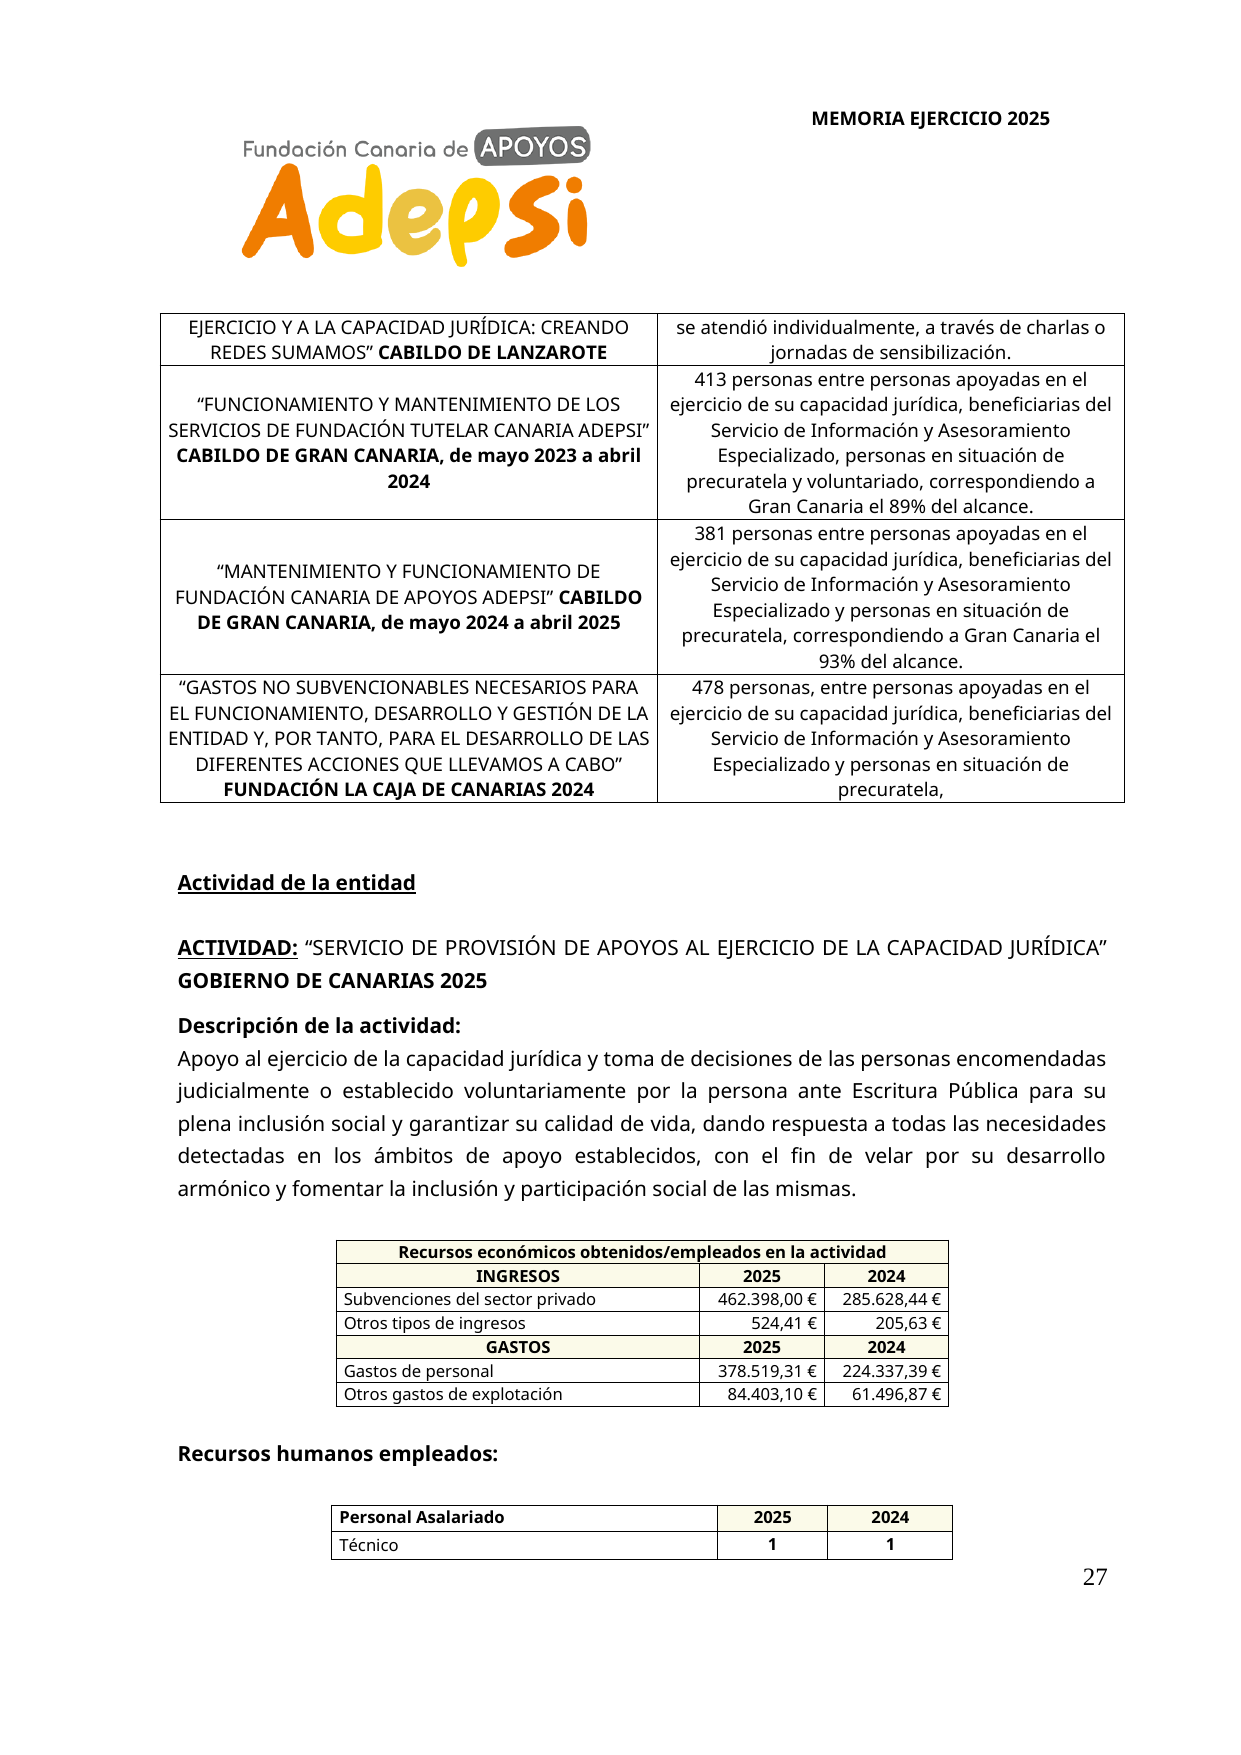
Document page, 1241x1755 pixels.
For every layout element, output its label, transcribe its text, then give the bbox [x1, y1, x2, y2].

table_header 2024 [828, 1506, 952, 1531]
table_header Personal Asalariado [332, 1506, 717, 1531]
table_cell 224.337,39 € [825, 1359, 948, 1382]
table_cell 61.496,87 € [825, 1383, 948, 1406]
table_cell 285.628,44 € [825, 1288, 948, 1311]
table_header Recursos económicos obtenidos/empleados en la actividad [337, 1241, 948, 1263]
table_cell 413 personas entre personas apoyadas en el ejercicio de su capacidad jurídica, beneficiarias del Servicio de Información y Asesoramiento Especializado, personas en situación de precuratela y voluntariado, correspondiendo a Gran Canaria el 89% del alcance. [658, 366, 1124, 519]
table_cell 2024 [825, 1264, 948, 1287]
table_cell “GASTOS NO SUBVENCIONABLES NECESARIOS PARA EL FUNCIONAMIENTO, DESARROLLO Y GESTIÓN DE LA ENTIDAD Y, POR TANTO, PARA EL DESARROLLO DE LAS DIFERENTES ACCIONES QUE LLEVAMOS A CABO” FUNDACIÓN LA CAJA DE CANARIAS 2024 [161, 675, 657, 802]
table_header 2025 [718, 1506, 827, 1531]
table_cell 462.398,00 € [700, 1288, 824, 1311]
text Recursos humanos empleados: [177, 1439, 1107, 1468]
table_cell EJERCICIO Y A LA CAPACIDAD JURÍDICA: CREANDO REDES SUMAMOS” CABILDO DE LANZAROTE [161, 314, 657, 365]
table_cell 84.403,10 € [700, 1383, 824, 1406]
text ACTIVIDAD: “SERVICIO DE PROVISIÓN DE APOYOS AL EJERCICIO DE LA CAPACIDAD JURÍDICA” GOBIERNO DE CANARIAS 2025 [177, 933, 1107, 994]
table_cell se atendió individualmente, a través de charlas o jornadas de sensibilización. [658, 314, 1124, 365]
table_cell Otros gastos de explotación [337, 1383, 699, 1406]
table_cell “MANTENIMIENTO Y FUNCIONAMIENTO DE FUNDACIÓN CANARIA DE APOYOS ADEPSI” CABILDO DE GRAN CANARIA, de mayo 2024 a abril 2025 [161, 520, 657, 673]
table_cell “FUNCIONAMIENTO Y MANTENIMIENTO DE LOS SERVICIOS DE FUNDACIÓN TUTELAR CANARIA ADEPSI” CABILDO DE GRAN CANARIA, de mayo 2023 a abril 2024 [161, 366, 657, 519]
table_cell 478 personas, entre personas apoyadas en el ejercicio de su capacidad jurídica, beneficiarias del Servicio de Información y Asesoramiento Especializado y personas en situación de precuratela, [658, 675, 1124, 802]
table_cell Otros tipos de ingresos [337, 1312, 699, 1334]
table_cell 381 personas entre personas apoyadas en el ejercicio de su capacidad jurídica, beneficiarias del Servicio de Información y Asesoramiento Especializado y personas en situación de precuratela, correspondiendo a Gran Canaria el 93% del alcance. [658, 520, 1124, 673]
table_cell 378.519,31 € [700, 1359, 824, 1382]
table_cell GASTOS [337, 1336, 699, 1358]
table_cell Técnico [332, 1532, 717, 1559]
table_cell 1 [828, 1532, 952, 1559]
text Apoyo al ejercicio de la capacidad jurídica y toma de decisiones de las personas encomendadas judicialmente o establecido voluntariamente por la persona ante Escritura Pública para su plena inclusión social y garantizar su calidad de vida, dando respuesta a todas las necesidades detectadas en los ámbitos de apoyo establecidos, con el fin de velar por su desarrollo armónico y fomentar la inclusión y participación social de las mismas. [177, 1044, 1107, 1203]
table_cell 524,41 € [700, 1312, 824, 1334]
table_cell INGRESOS [337, 1264, 699, 1287]
text Actividad de la entidad [177, 868, 1107, 897]
table_cell 205,63 € [825, 1312, 948, 1334]
table_cell Subvenciones del sector privado [337, 1288, 699, 1311]
table_cell 1 [718, 1532, 827, 1559]
table_cell 2025 [700, 1264, 824, 1287]
table_cell 2024 [825, 1336, 948, 1358]
table_cell 2025 [700, 1336, 824, 1358]
text Descripción de la actividad: [177, 1011, 1107, 1040]
table_cell Gastos de personal [337, 1359, 699, 1382]
